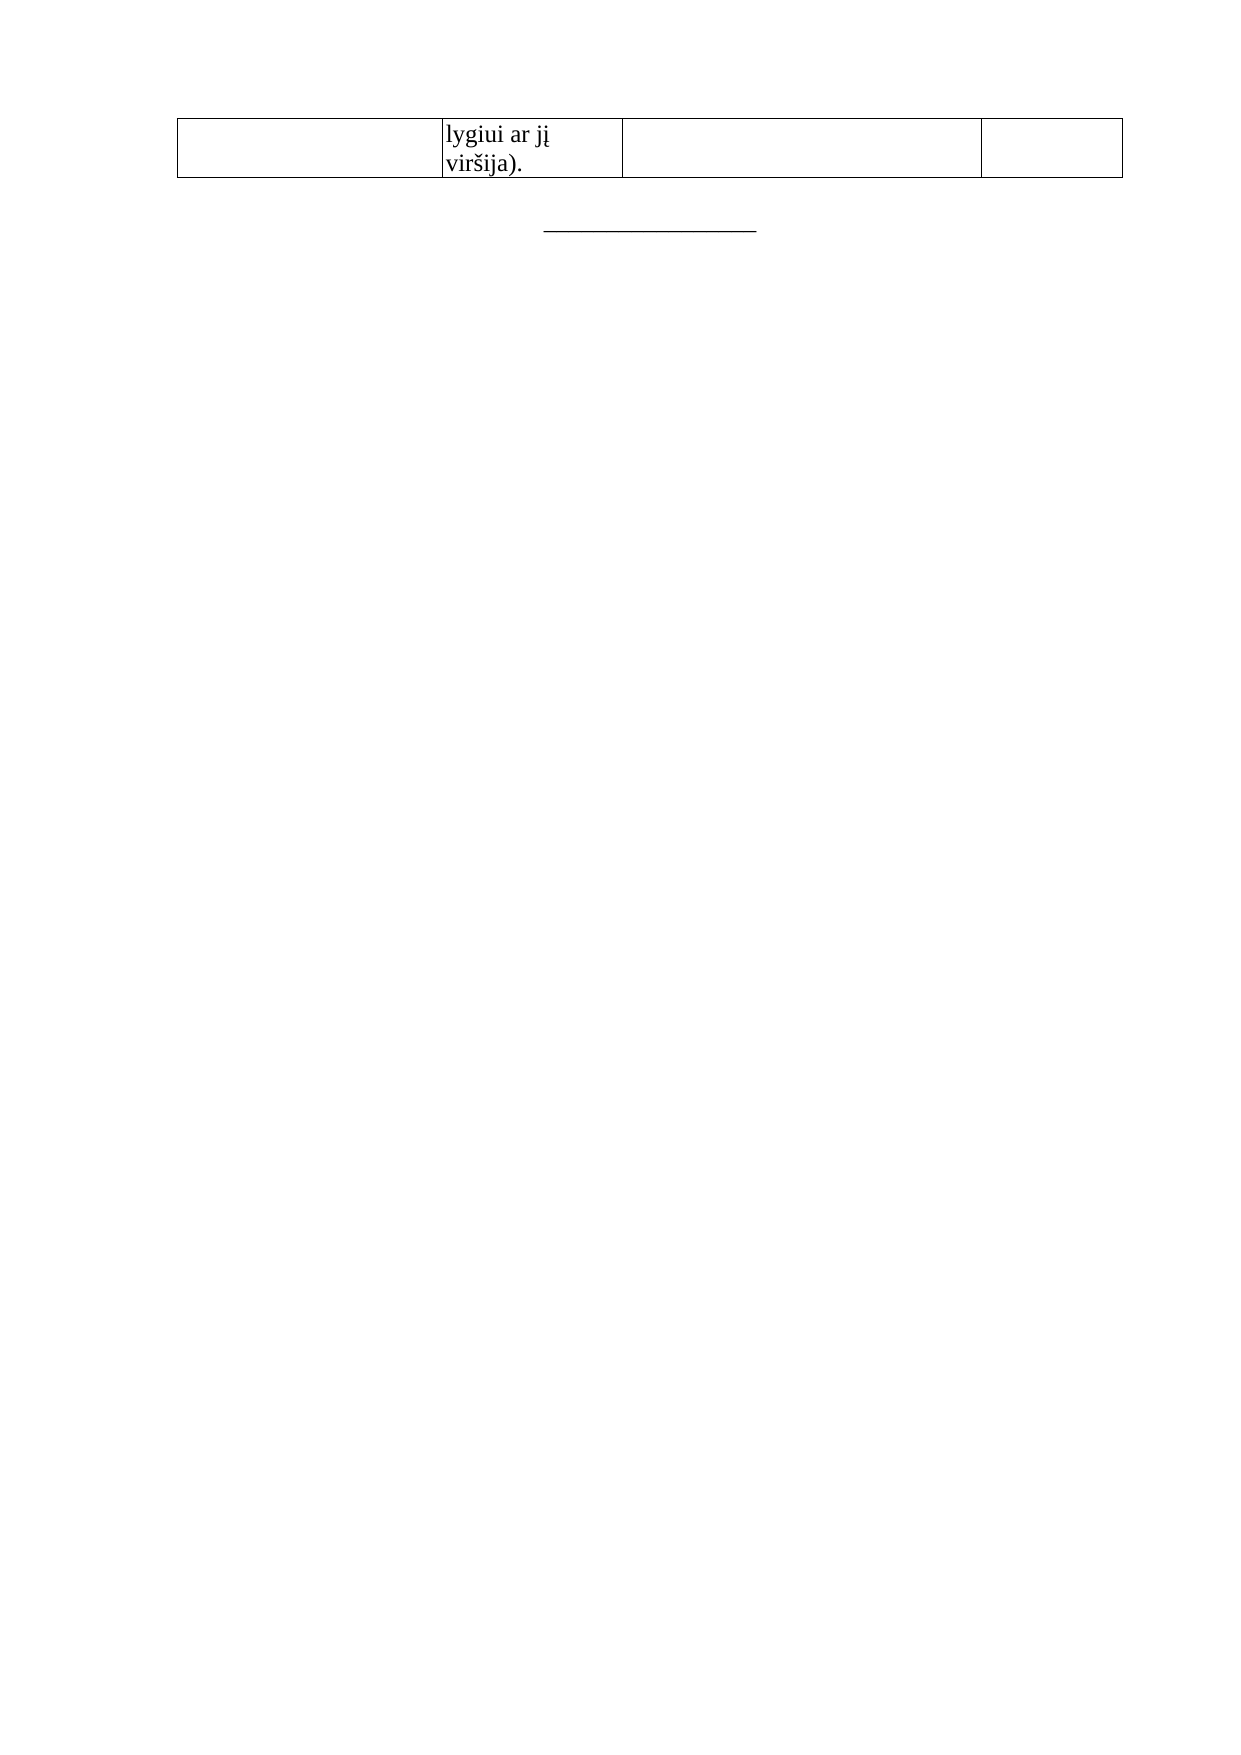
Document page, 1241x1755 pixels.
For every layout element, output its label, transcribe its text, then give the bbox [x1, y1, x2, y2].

table_cell [623, 119, 981, 177]
table_cell [982, 119, 1122, 177]
table_cell [178, 119, 442, 177]
text _________________ [177, 206, 1122, 235]
table_cell lygiui ar jį viršija). [443, 119, 622, 177]
